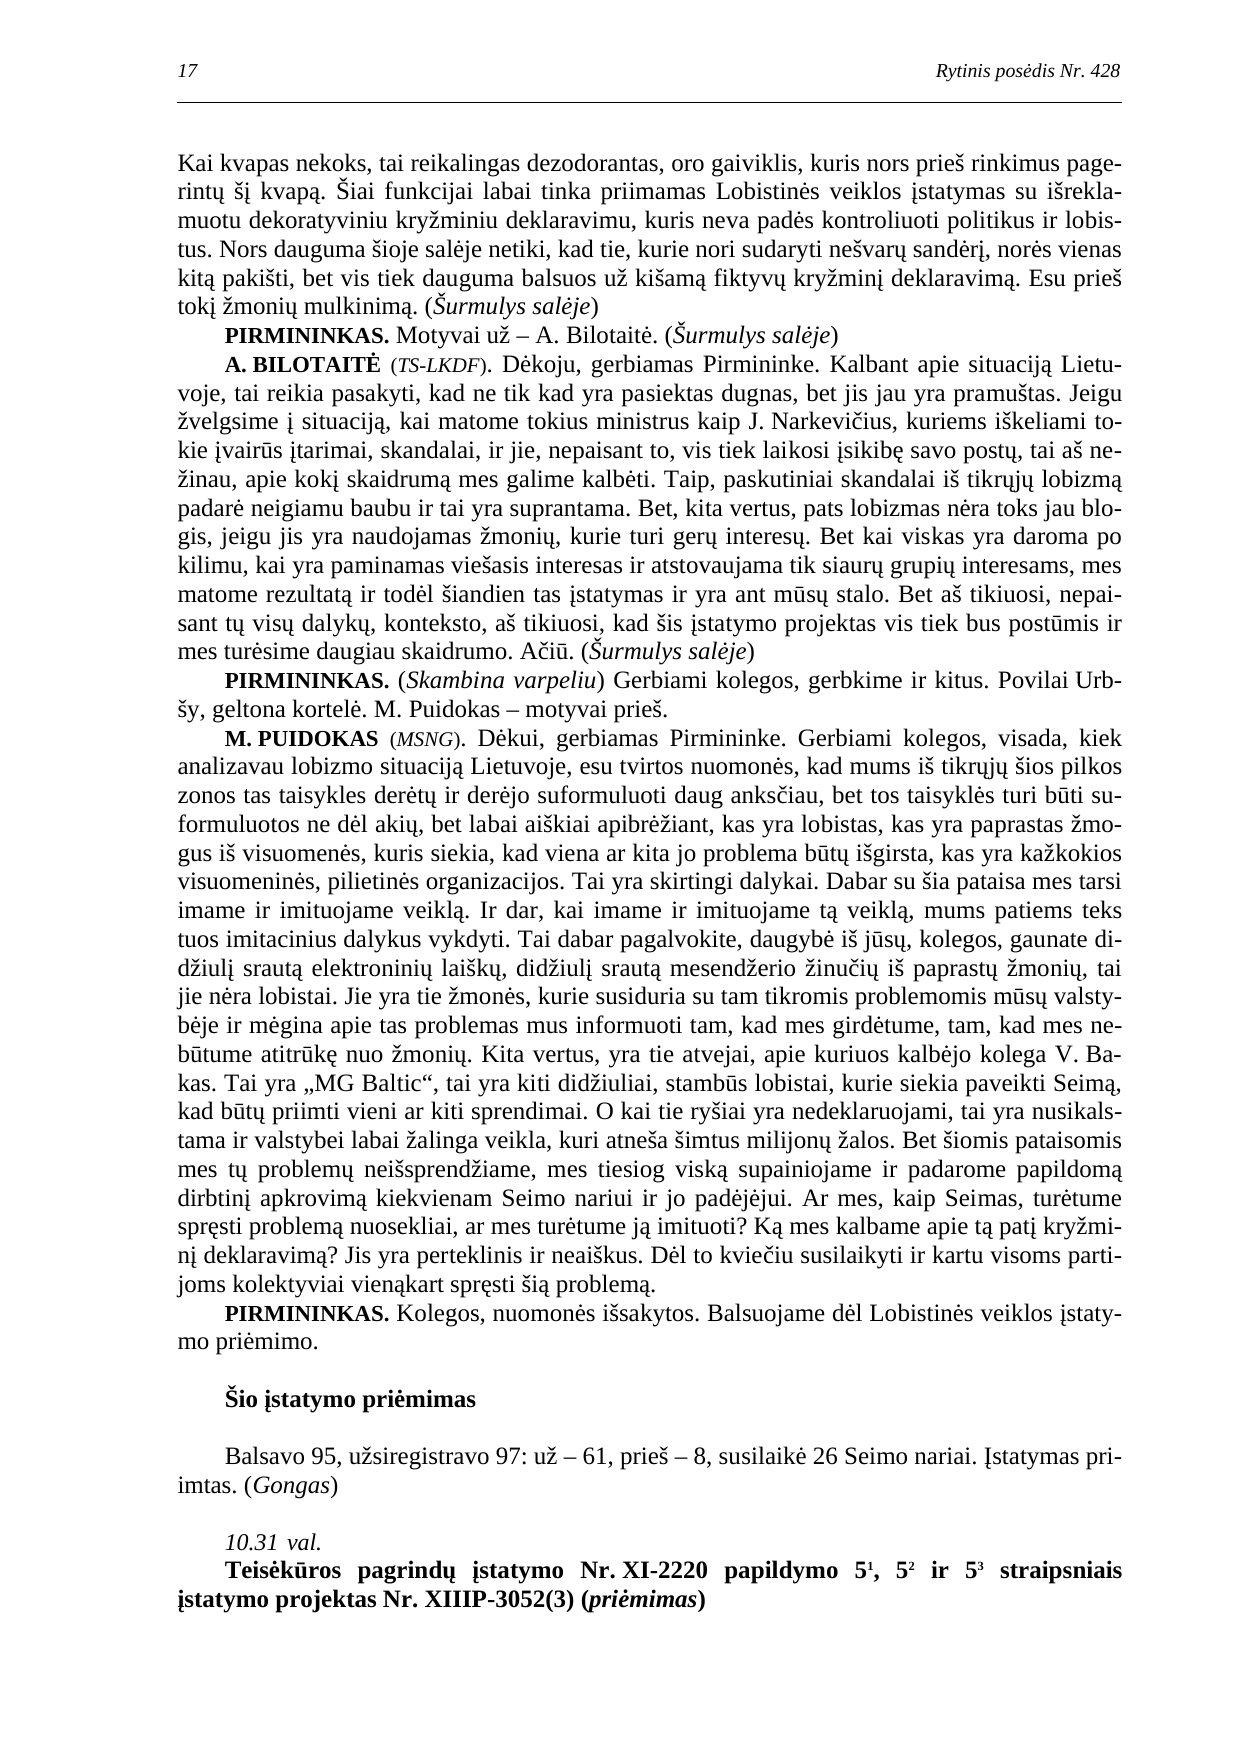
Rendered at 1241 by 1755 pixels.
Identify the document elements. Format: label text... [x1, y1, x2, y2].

text Tei­sė­kū­ros pa­grin­dų įsta­ty­mo Nr. XI-2220 pa­pil­dy­mo 51, 52 ir 53 straips­niais įstatymo pro­jek­tas Nr. XIIIP-3052(3) (pri­ėmi­mas) [177, 1555, 1122, 1613]
text PIRMININKAS. Ko­le­gos, nuo­mo­nės iš­sa­ky­tos. Bal­suo­ja­me dėl Lo­bis­ti­nės veik­los įsta­ty­mo pri­ėmi­mo. [177, 1298, 1122, 1355]
text Bal­sa­vo 95, už­si­re­gist­ra­vo 97: už – 61, prieš – 8, su­si­lai­kė 26 Sei­mo na­riai. Įsta­ty­mas pri­im­tas. (Gon­gas) [177, 1441, 1122, 1499]
text Kai kva­pas ne­koks, tai rei­ka­lin­gas de­zo­do­ran­tas, oro gai­vik­lis, ku­ris nors prieš rin­ki­mus pa­ge­rin­tų šį kva­pą. Šiai funk­ci­jai la­bai tin­ka pri­ima­mas Lo­bis­ti­nės veik­los įsta­ty­mas su iš­rek­la­muo­tu de­ko­ra­ty­vi­niu kryž­mi­niu de­kla­ra­vi­mu, ku­ris ne­va pa­dės kon­tro­liuo­ti po­li­ti­kus ir lo­bis­tus. Nors dau­gu­ma šio­je sa­lė­je ne­ti­ki, kad tie, ku­rie no­ri su­da­ry­ti ne­šva­rų san­dė­rį, no­rės vie­nas ki­tą pa­kiš­ti, bet vis tiek dau­gu­ma bal­suos už ki­ša­mą fik­ty­vų kryž­mi­nį de­kla­ra­vi­mą. Esu prieš to­kį žmo­nių mul­ki­ni­mą. (Šur­mu­lys sa­lė­je) [177, 148, 1122, 320]
text A. BILOTAITĖ (TS-LKDF). Dė­ko­ju, ger­bia­mas Pir­mi­nin­ke. Kal­bant apie si­tu­a­ci­ją Lie­tu­vo­je, tai rei­kia pa­sa­ky­ti, kad ne tik kad yra pa­siek­tas dug­nas, bet jis jau yra pra­muš­tas. Jei­gu žvelg­si­me į si­tu­a­ci­ją, kai ma­to­me to­kius mi­nist­rus kaip J. Nar­ke­vi­čius, ku­riems iš­ke­lia­mi to­kie įvai­rūs įta­ri­mai, skan­da­lai, ir jie, ne­pai­sant to, vis tiek lai­ko­si įsi­ki­bę sa­vo pos­tų, tai aš ne­ži­nau, apie ko­kį skaid­ru­mą mes ga­li­me kal­bė­ti. Taip, pas­ku­ti­niai skan­da­lai iš tik­rų­jų lo­biz­mą pa­da­rė nei­gia­mu bau­bu ir tai yra su­pran­ta­ma. Bet, ki­ta ver­tus, pats lo­biz­mas nė­ra toks jau blo­gis, jei­gu jis yra nau­do­ja­mas žmo­nių, ku­rie tu­ri ge­rų in­te­re­sų. Bet kai vis­kas yra da­ro­ma po ki­li­mu, kai yra pa­mi­na­mas vie­ša­sis in­te­re­sas ir at­sto­vau­ja­ma tik siau­rų gru­pių in­te­re­sams, mes ma­to­me re­zul­ta­tą ir to­dėl šian­dien tas įsta­ty­mas ir yra ant mū­sų sta­lo. Bet aš ti­kiuo­si, ne­pai­sant tų vi­sų da­ly­kų, kon­teks­to, aš ti­kiuo­si, kad šis įsta­ty­mo pro­jek­tas vis tiek bus po­stū­mis ir mes tu­rė­si­me dau­giau skaid­ru­mo. Ačiū. (Šur­mu­lys sa­lė­je) [177, 349, 1122, 665]
text PIRMININKAS. (Skam­bi­na var­pe­liu) Ger­bia­mi ko­le­gos, gerb­ki­me ir ki­tus. Po­vi­lai Urb­šy, gel­to­na kor­te­lė. M. Pui­do­kas – mo­ty­vai prieš. [177, 665, 1122, 723]
text M. PUIDOKAS (MSNG). Dė­kui, ger­bia­mas Pir­mi­nin­ke. Ger­bia­mi ko­le­gos, vi­sa­da, kiek ana­li­za­vau lo­biz­mo si­tu­a­ci­ją Lie­tu­vo­je, esu tvir­tos nuo­mo­nės, kad mums iš tik­rų­jų šios pil­kos zo­nos tas tai­syk­les de­rė­tų ir de­rė­jo su­for­mu­luo­ti daug anks­čiau, bet tos tai­syk­lės tu­ri bū­ti su­for­mu­luo­tos ne dėl akių, bet la­bai aiš­kiai api­brė­žiant, kas yra lo­bis­tas, kas yra pa­pras­tas žmo­gus iš vi­suo­me­nės, ku­ris sie­kia, kad vie­na ar ki­ta jo pro­ble­ma bū­tų iš­girs­ta, kas yra kaž­ko­kios vi­suo­me­ni­nės, pi­lie­ti­nės or­ga­ni­za­ci­jos. Tai yra skir­tin­gi da­ly­kai. Da­bar su šia pa­tai­sa mes tar­si ima­me ir imi­tuo­ja­me veik­lą. Ir dar, kai ima­me ir imi­tuo­ja­me tą veik­lą, mums pa­tiems teks tuos imi­ta­ci­nius da­ly­kus vyk­dy­ti. Tai da­bar pa­gal­vo­ki­te, dau­gy­bė iš jū­sų, ko­le­gos, gau­na­te di­džiu­lį srau­tą elek­tro­ni­nių laiš­kų, di­džiu­lį srau­tą me­sen­dže­rio ži­nu­čių iš pa­pras­tų žmo­nių, tai jie nė­ra lo­bis­tai. Jie yra tie žmo­nės, ku­rie su­si­du­ria su tam tik­ro­mis pro­ble­mo­mis mū­sų vals­ty­bė­je ir mė­gi­na apie tas pro­ble­mas mus in­for­muo­ti tam, kad mes gir­dė­tu­me, tam, kad mes ne­bū­tu­me ati­trū­kę nuo žmo­nių. Ki­ta ver­tus, yra tie at­ve­jai, apie ku­riuos kal­bė­jo ko­le­ga V. Ba­kas. Tai yra „MG Bal­tic“, tai yra ki­ti di­džiu­liai, stam­būs lo­bis­tai, ku­rie sie­kia pa­veik­ti Sei­mą, kad bū­tų pri­im­ti vie­ni ar ki­ti spren­di­mai. O kai tie ry­šiai yra ne­dek­la­ruo­ja­mi, tai yra nu­si­kals­ta­ma ir vals­ty­bei la­bai ža­lin­ga veik­la, ku­ri at­ne­ša šim­tus mi­li­jo­nų ža­los. Bet šio­mis pa­tai­so­mis mes tų pro­ble­mų ne­iš­spren­džia­me, mes tie­siog vis­ką su­pai­nio­ja­me ir pa­da­ro­me pa­pil­do­mą dirb­ti­nį ap­kro­vi­mą kiek­vie­nam Sei­mo na­riui ir jo pa­dė­jė­jui. Ar mes, kaip Sei­mas, tu­rė­tu­me spręs­ti pro­ble­mą nuo­sek­liai, ar mes tu­rė­tu­me ją imi­tuo­ti? Ką mes kal­ba­me apie tą pa­tį kryž­mi­nį de­kla­ra­vi­mą? Jis yra per­tek­li­nis ir ne­aiš­kus. Dėl to kvie­čiu su­si­lai­ky­ti ir kar­tu vi­soms par­ti­joms ko­lek­ty­viai vie­ną­kart spręs­ti šią pro­ble­mą. [177, 723, 1122, 1298]
text PIRMININKAS. Mo­ty­vai už – A. Bi­lo­tai­tė. (Šur­mu­lys sa­lė­je) [177, 320, 1122, 349]
text Šio įsta­ty­mo pri­ėmi­mas [177, 1384, 1122, 1413]
text 10.31 val. [224, 1528, 1122, 1555]
